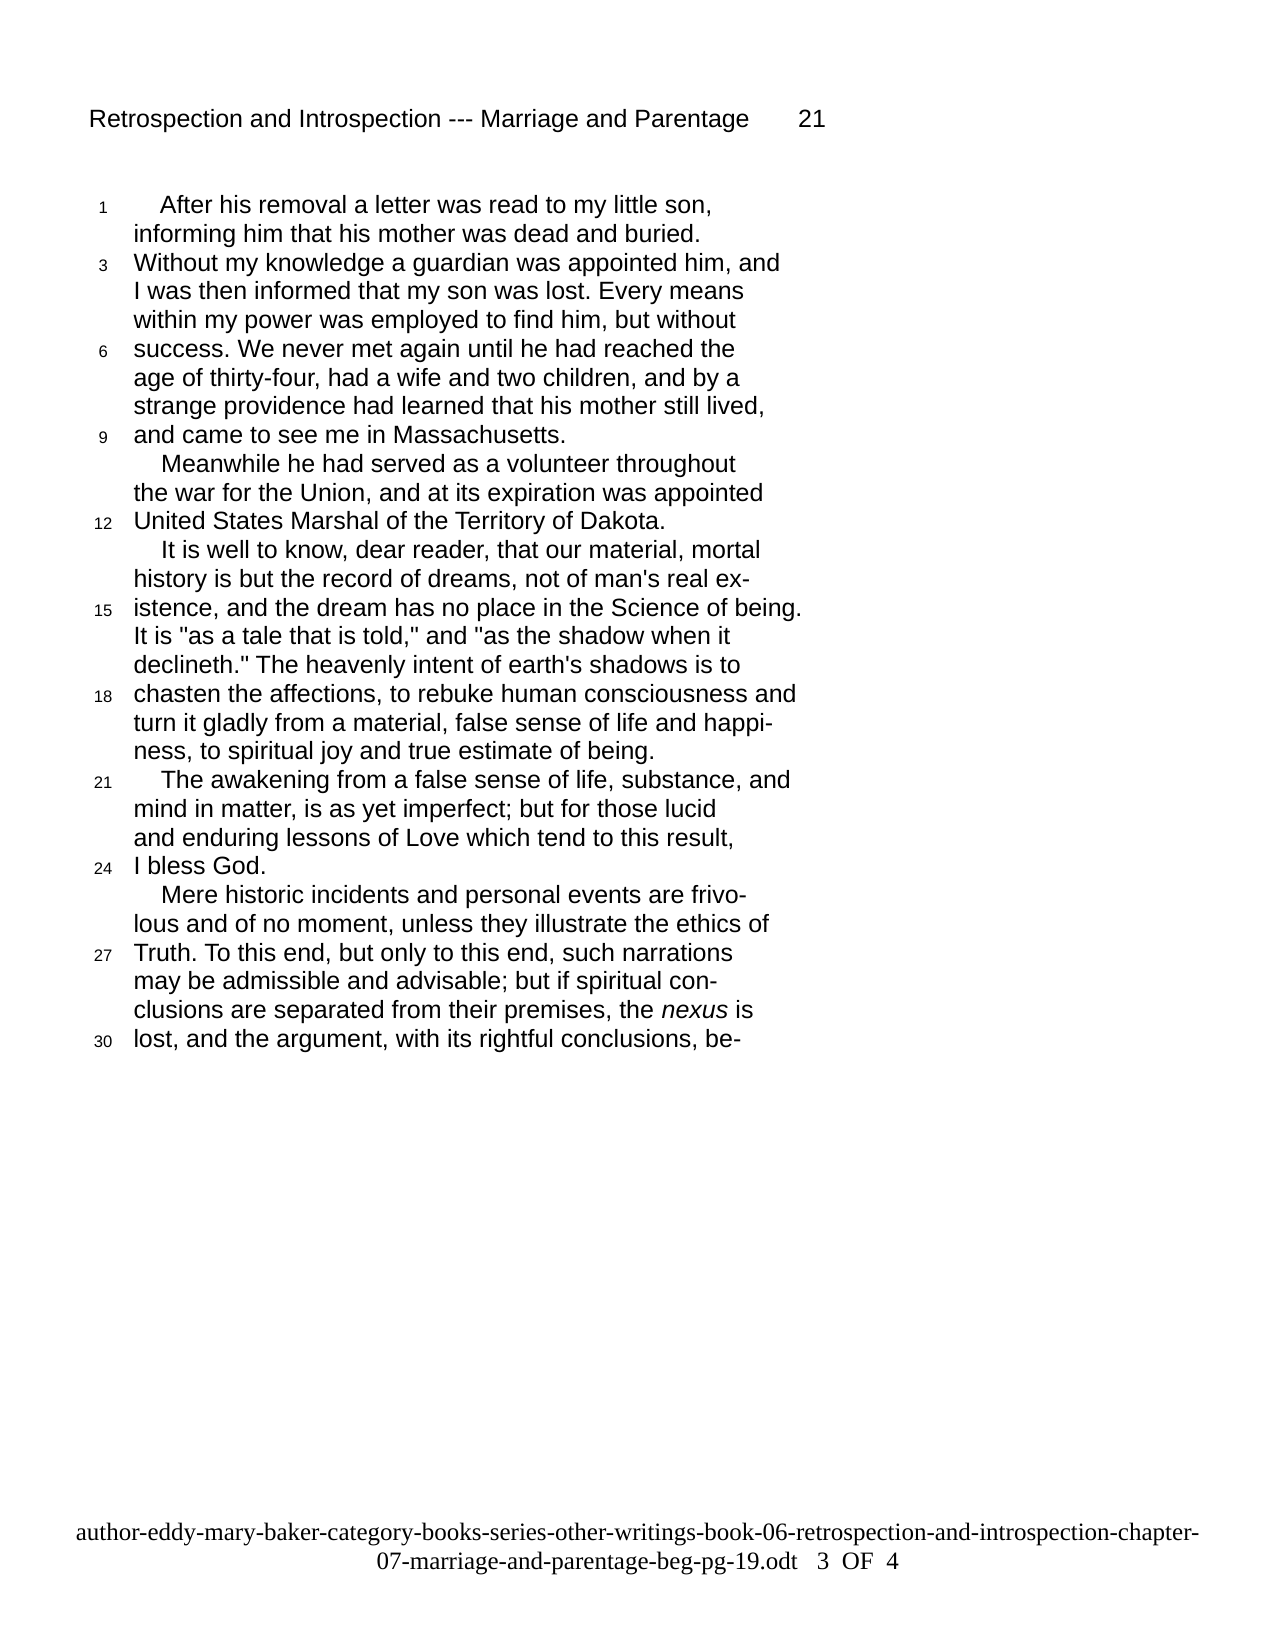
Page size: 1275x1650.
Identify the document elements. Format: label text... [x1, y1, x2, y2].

text 1 After his removal a letter was read to my little son, [94, 190, 1200, 219]
text 3 Without my knowledge a guardian was appointed him, and [94, 247, 1200, 276]
text 18 chasten the affections, to rebuke human consciousness and [94, 679, 1200, 707]
text strange providence had learned that his mother still lived, [94, 391, 1200, 420]
text 30 lost, and the argument, with its rightful conclusions, be- [94, 1024, 1200, 1052]
text It is "as a tale that is told," and "as the shadow when it [94, 621, 1200, 650]
text mind in matter, is as yet imperfect; but for those lucid [94, 794, 1200, 822]
text 6 success. We never met again until he had reached the [94, 334, 1200, 362]
text may be admissible and advisable; but if spiritual con- [94, 966, 1200, 995]
text 12 United States Marshal of the Territory of Dakota. [94, 506, 1200, 535]
text lous and of no moment, unless they illustrate the ethics of [94, 909, 1200, 937]
text 15 istence, and the dream has no place in the Science of being. [94, 592, 1200, 621]
text ness, to spiritual joy and true estimate of being. [94, 736, 1200, 765]
text 27 Truth. To this end, but only to this end, such narrations [94, 937, 1200, 966]
text informing him that his mother was dead and buried. [94, 219, 1200, 247]
text 24 I bless God. [94, 851, 1200, 880]
text turn it gladly from a material, false sense of life and happi- [94, 707, 1200, 736]
text Retrospection and Introspection --- Marriage and Parentage 21 [75, 104, 1200, 132]
text declineth." The heavenly intent of earth's shadows is to [94, 650, 1200, 679]
text 9 and came to see me in Massachusetts. [94, 420, 1200, 449]
text within my power was employed to find him, but without [94, 305, 1200, 334]
text clusions are separated from their premises, the nexus is [94, 995, 1200, 1024]
text Mere historic incidents and personal events are frivo- [94, 880, 1200, 909]
text and enduring lessons of Love which tend to this result, [94, 822, 1200, 851]
text the war for the Union, and at its expiration was appointed [94, 477, 1200, 506]
text It is well to know, dear reader, that our material, mortal [94, 535, 1200, 564]
text Meanwhile he had served as a volunteer throughout [94, 449, 1200, 477]
text age of thirty-four, had a wife and two children, and by a [94, 362, 1200, 391]
text I was then informed that my son was lost. Every means [94, 276, 1200, 305]
text history is but the record of dreams, not of man's real ex- [94, 564, 1200, 592]
text 21 The awakening from a false sense of life, substance, and [94, 765, 1200, 794]
